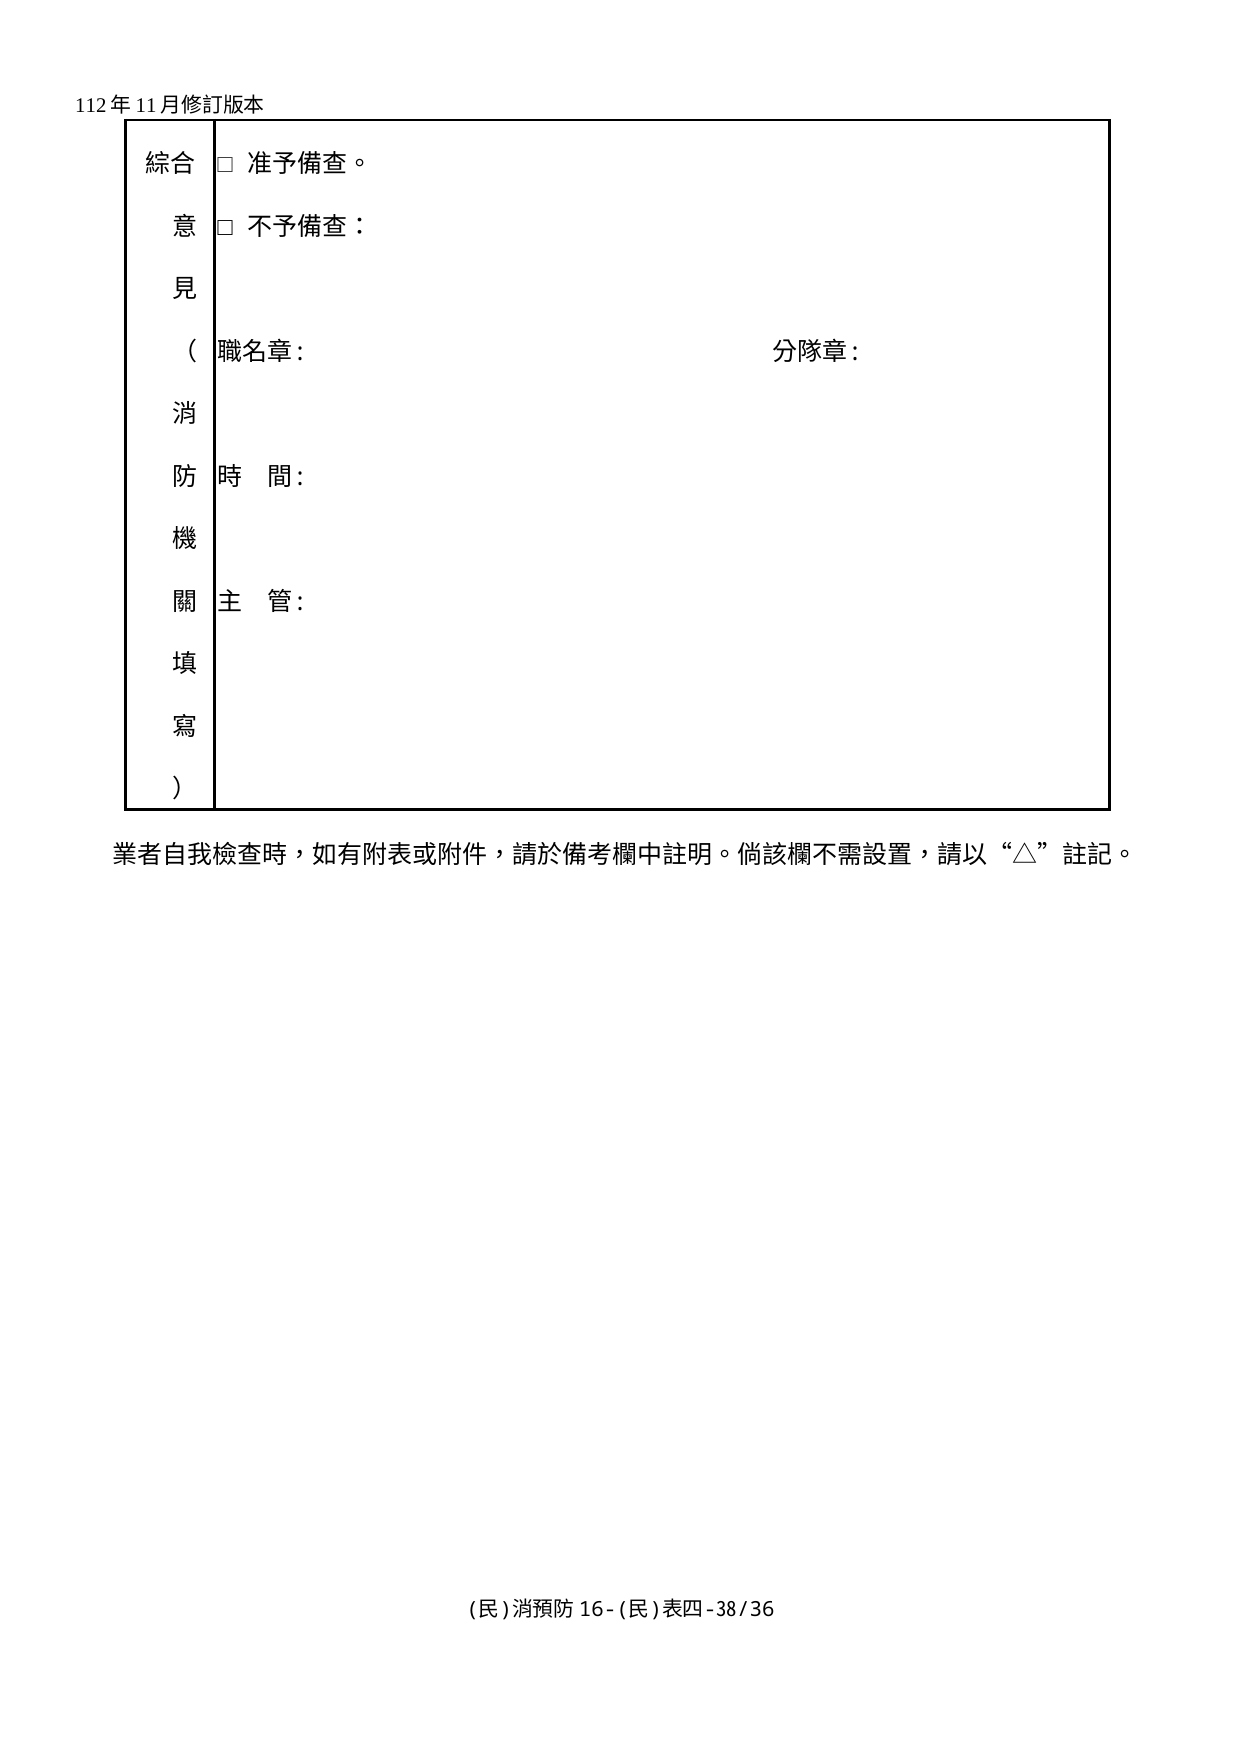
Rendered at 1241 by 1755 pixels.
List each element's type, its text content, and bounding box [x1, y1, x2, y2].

table_cell 綜合意見（消防機關填寫） [127, 121, 213, 808]
table_cell □ 准予備查。 □ 不予備查： 職名章: 分隊章: 時 間: 主 管: [216, 121, 1108, 808]
text 業者自我檢查時，如有附表或附件，請於備考欄中註明。倘該欄不需設置，請以“△”註記。 [75, 811, 1165, 873]
